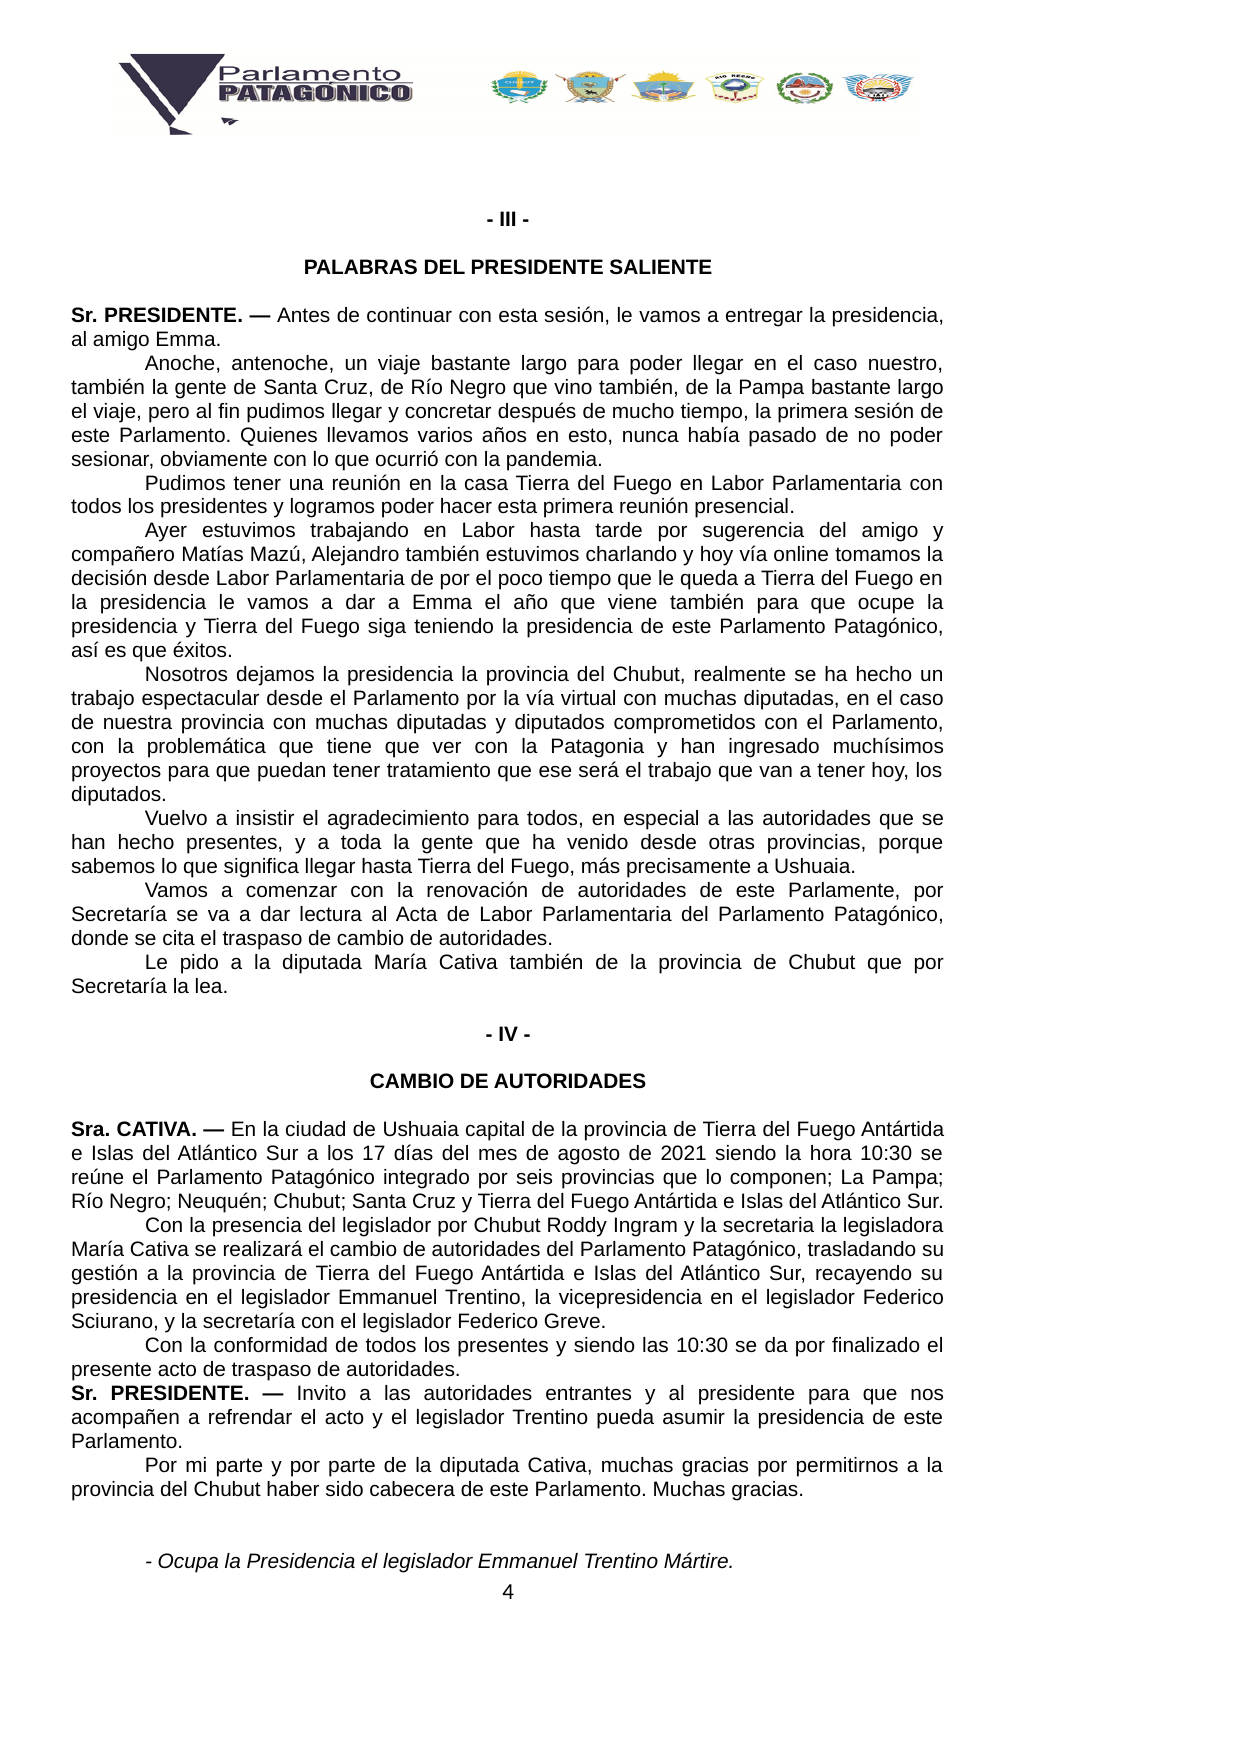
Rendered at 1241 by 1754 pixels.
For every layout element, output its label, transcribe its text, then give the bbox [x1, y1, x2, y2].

text CAMBIO DE AUTORIDADES [71, 1069, 945, 1093]
text Pudimos tener una reunión en la casa Tierra del Fuego en Labor Parlamentaria con todos los presidentes y logramos poder hacer esta primera reunión presencial. [71, 470, 945, 518]
text Anoche, antenoche, un viaje bastante largo para poder llegar en el caso nuestro, también la gente de Santa Cruz, de Río Negro que vino también, de la Pampa bastante largo el viaje, pero al fin pudimos llegar y concretar después de mucho tiempo, la primera sesión de este Parlamento. Quienes llevamos varios años en esto, nunca había pasado de no poder sesionar, obviamente con lo que ocurrió con la pandemia. [71, 351, 945, 470]
text Sra. CATIVA. — En la ciudad de Ushuaia capital de la provincia de Tierra del Fuego Antártida e Islas del Atlántico Sur a los 17 días del mes de agosto de 2021 siendo la hora 10:30 se reúne el Parlamento Patagónico integrado por seis provincias que lo componen; La Pampa; Río Negro; Neuquén; Chubut; Santa Cruz y Tierra del Fuego Antártida e Islas del Atlántico Sur. [71, 1117, 945, 1213]
text Sr. PRESIDENTE. — Antes de continuar con esta sesión, le vamos a entregar la presidencia, al amigo Emma. [71, 303, 945, 351]
text Ayer estuvimos trabajando en Labor hasta tarde por sugerencia del amigo y compañero Matías Mazú, Alejandro también estuvimos charlando y hoy vía online tomamos la decisión desde Labor Parlamentaria de por el poco tiempo que le queda a Tierra del Fuego en la presidencia le vamos a dar a Emma el año que viene también para que ocupe la presidencia y Tierra del Fuego siga teniendo la presidencia de este Parlamento Patagónico, así es que éxitos. [71, 518, 945, 662]
text Le pido a la diputada María Cativa también de la provincia de Chubut que por Secretaría la lea. [71, 949, 945, 997]
text Vamos a comenzar con la renovación de autoridades de este Parlamente, por Secretaría se va a dar lectura al Acta de Labor Parlamentaria del Parlamento Patagónico, donde se cita el traspaso de cambio de autoridades. [71, 878, 945, 949]
text Por mi parte y por parte de la diputada Cativa, muchas gracias por permitirnos a la provincia del Chubut haber sido cabecera de este Parlamento. Muchas gracias. [71, 1453, 945, 1501]
text Con la conformidad de todos los presentes y siendo las 10:30 se da por finalizado el presente acto de traspaso de autoridades. [71, 1333, 945, 1381]
text PALABRAS DEL PRESIDENTE SALIENTE [71, 255, 945, 279]
text Vuelvo a insistir el agradecimiento para todos, en especial a las autoridades que se han hecho presentes, y a toda la gente que ha venido desde otras provincias, porque sabemos lo que significa llegar hasta Tierra del Fuego, más precisamente a Ushuaia. [71, 806, 945, 878]
text - III - [71, 207, 945, 231]
text - IV - [71, 1021, 945, 1045]
text Sr. PRESIDENTE. — Invito a las autoridades entrantes y al presidente para que nos acompañen a refrendar el acto y el legislador Trentino pueda asumir la presidencia de este Parlamento. [71, 1381, 945, 1453]
text - Ocupa la Presidencia el legislador Emmanuel Trentino Mártire. [71, 1548, 945, 1572]
text Con la presencia del legislador por Chubut Roddy Ingram y la secretaria la legisladora María Cativa se realizará el cambio de autoridades del Parlamento Patagónico, trasladando su gestión a la provincia de Tierra del Fuego Antártida e Islas del Atlántico Sur, recayendo su presidencia en el legislador Emmanuel Trentino, la vicepresidencia en el legislador Federico Sciurano, y la secretaría con el legislador Federico Greve. [71, 1213, 945, 1333]
text Nosotros dejamos la presidencia la provincia del Chubut, realmente se ha hecho un trabajo espectacular desde el Parlamento por la vía virtual con muchas diputadas, en el caso de nuestra provincia con muchas diputadas y diputados comprometidos con el Parlamento, con la problemática que tiene que ver con la Patagonia y han ingresado muchísimos proyectos para que puedan tener tratamiento que ese será el trabajo que van a tener hoy, los diputados. [71, 662, 945, 806]
